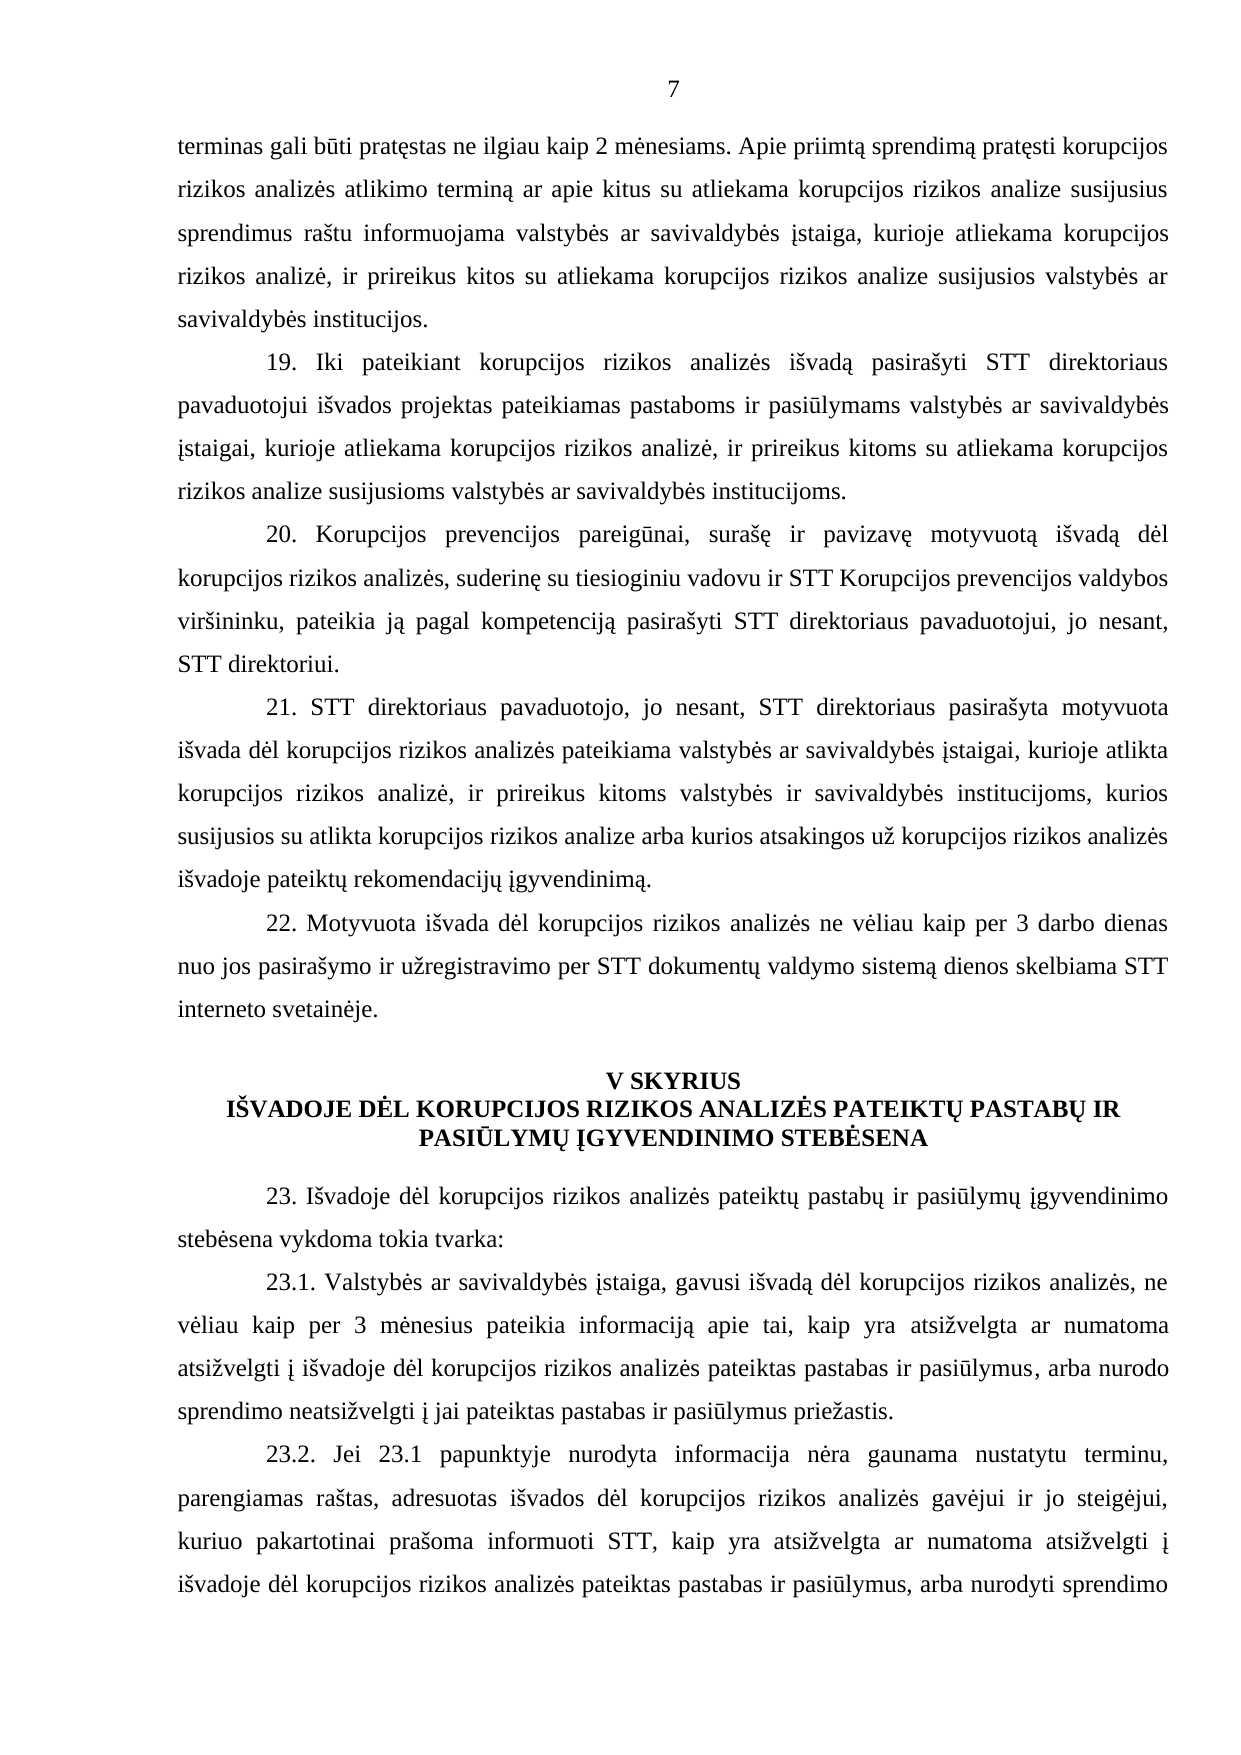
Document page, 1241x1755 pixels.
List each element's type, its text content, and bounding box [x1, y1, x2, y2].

text 21. STT direktoriaus pavaduotojo, jo nesant, STT direktoriaus pasirašyta motyvuota išvada dėl korupcijos rizikos analizės pateikiama valstybės ar savivaldybės įstaigai, kurioje atlikta korupcijos rizikos analizė, ir prireikus kitoms valstybės ir savivaldybės institucijoms, kurios susijusios su atlikta korupcijos rizikos analize arba kurios atsakingos už korupcijos rizikos analizės išvadoje pateiktų rekomendacijų įgyvendinimą. [177, 692, 1169, 893]
text IŠVADOJE DĖL kORUPCIJOS RIZIKOS ANALIZĖS PATEIKTŲ PASTABŲ IR pasiūlymų ĮGYVENDINIMO STEBĖSENA [177, 1094, 1169, 1152]
text 22. Motyvuota išvada dėl korupcijos rizikos analizės ne vėliau kaip per 3 darbo dienas nuo jos pasirašymo ir užregistravimo per STT dokumentų valdymo sistemą dienos skelbiama STT interneto svetainėje. [177, 908, 1169, 1023]
text 23.2. Jei 23.1 papunktyje nurodyta informacija nėra gaunama nustatytu terminu, parengiamas raštas, adresuotas išvados dėl korupcijos rizikos analizės gavėjui ir jo steigėjui, kuriuo pakartotinai prašoma informuoti STT, kaip yra atsižvelgta ar numatoma atsižvelgti į išvadoje dėl korupcijos rizikos analizės pateiktas pastabas ir pasiūlymus, arba nurodyti sprendimo [177, 1439, 1169, 1598]
text terminas gali būti pratęstas ne ilgiau kaip 2 mėnesiams. Apie priimtą sprendimą pratęsti korupcijos rizikos analizės atlikimo terminą ar apie kitus su atliekama korupcijos rizikos analize susijusius sprendimus raštu informuojama valstybės ar savivaldybės įstaiga, kurioje atliekama korupcijos rizikos analizė, ir prireikus kitos su atliekama korupcijos rizikos analize susijusios valstybės ar savivaldybės institucijos. [177, 131, 1169, 333]
text 23.1. Valstybės ar savivaldybės įstaiga, gavusi išvadą dėl korupcijos rizikos analizės, ne vėliau kaip per 3 mėnesius pateikia informaciją apie tai, kaip yra atsižvelgta ar numatoma atsižvelgti į išvadoje dėl korupcijos rizikos analizės pateiktas pastabas ir pasiūlymus, arba nurodo sprendimo neatsižvelgti į jai pateiktas pastabas ir pasiūlymus priežastis. [177, 1267, 1169, 1425]
text 20. Korupcijos prevencijos pareigūnai, surašę ir pavizavę motyvuotą išvadą dėl korupcijos rizikos analizės, suderinę su tiesioginiu vadovu ir STT Korupcijos prevencijos valdybos viršininku, pateikia ją pagal kompetenciją pasirašyti STT direktoriaus pavaduotojui, jo nesant, STT direktoriui. [177, 519, 1169, 678]
text 23. Išvadoje dėl korupcijos rizikos analizės pateiktų pastabų ir pasiūlymų įgyvendinimo stebėsena vykdoma tokia tvarka: [177, 1181, 1169, 1253]
text V SKYRIUS [177, 1066, 1169, 1094]
text 19. Iki pateikiant korupcijos rizikos analizės išvadą pasirašyti STT direktoriaus pavaduotojui išvados projektas pateikiamas pastaboms ir pasiūlymams valstybės ar savivaldybės įstaigai, kurioje atliekama korupcijos rizikos analizė, ir prireikus kitoms su atliekama korupcijos rizikos analize susijusioms valstybės ar savivaldybės institucijoms. [177, 347, 1169, 505]
